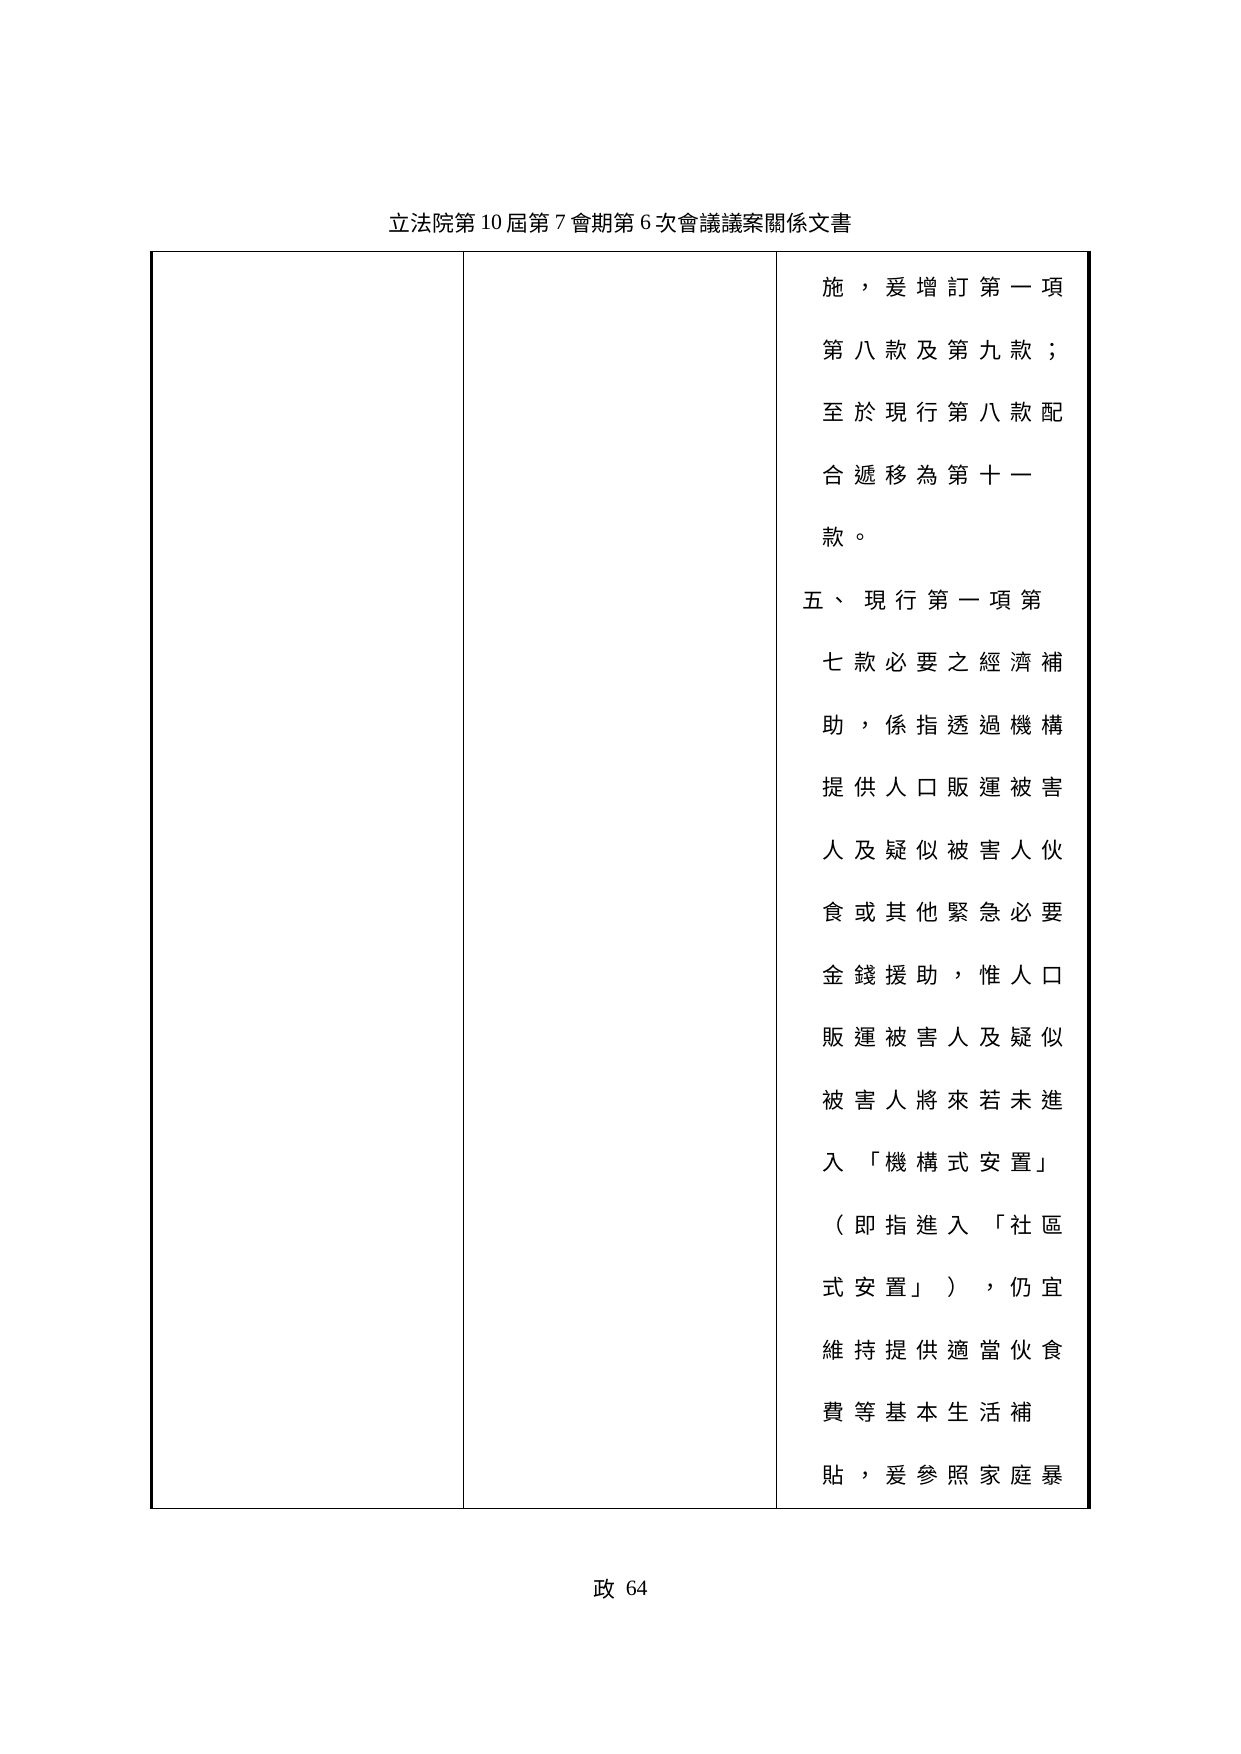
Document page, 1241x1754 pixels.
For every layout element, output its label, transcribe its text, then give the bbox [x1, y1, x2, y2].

table_cell [464, 252, 776, 1508]
table_cell 施，爰增訂第一項第八款及第九款；至於現行第八款配合遞移為第十一款。 五、現行第一項第七款必要之經濟補助，係指透過機構提供人口販運被害人及疑似被害人伙食或其他緊急必要金錢援助，惟人口販運被害人及疑似被害人將來若未進入「機構式安置」（即指進入「社區式安置」），仍宜維持提供適當伙食費等基本生活補貼，爰參照家庭暴 [777, 252, 1087, 1508]
table_cell [153, 252, 463, 1508]
